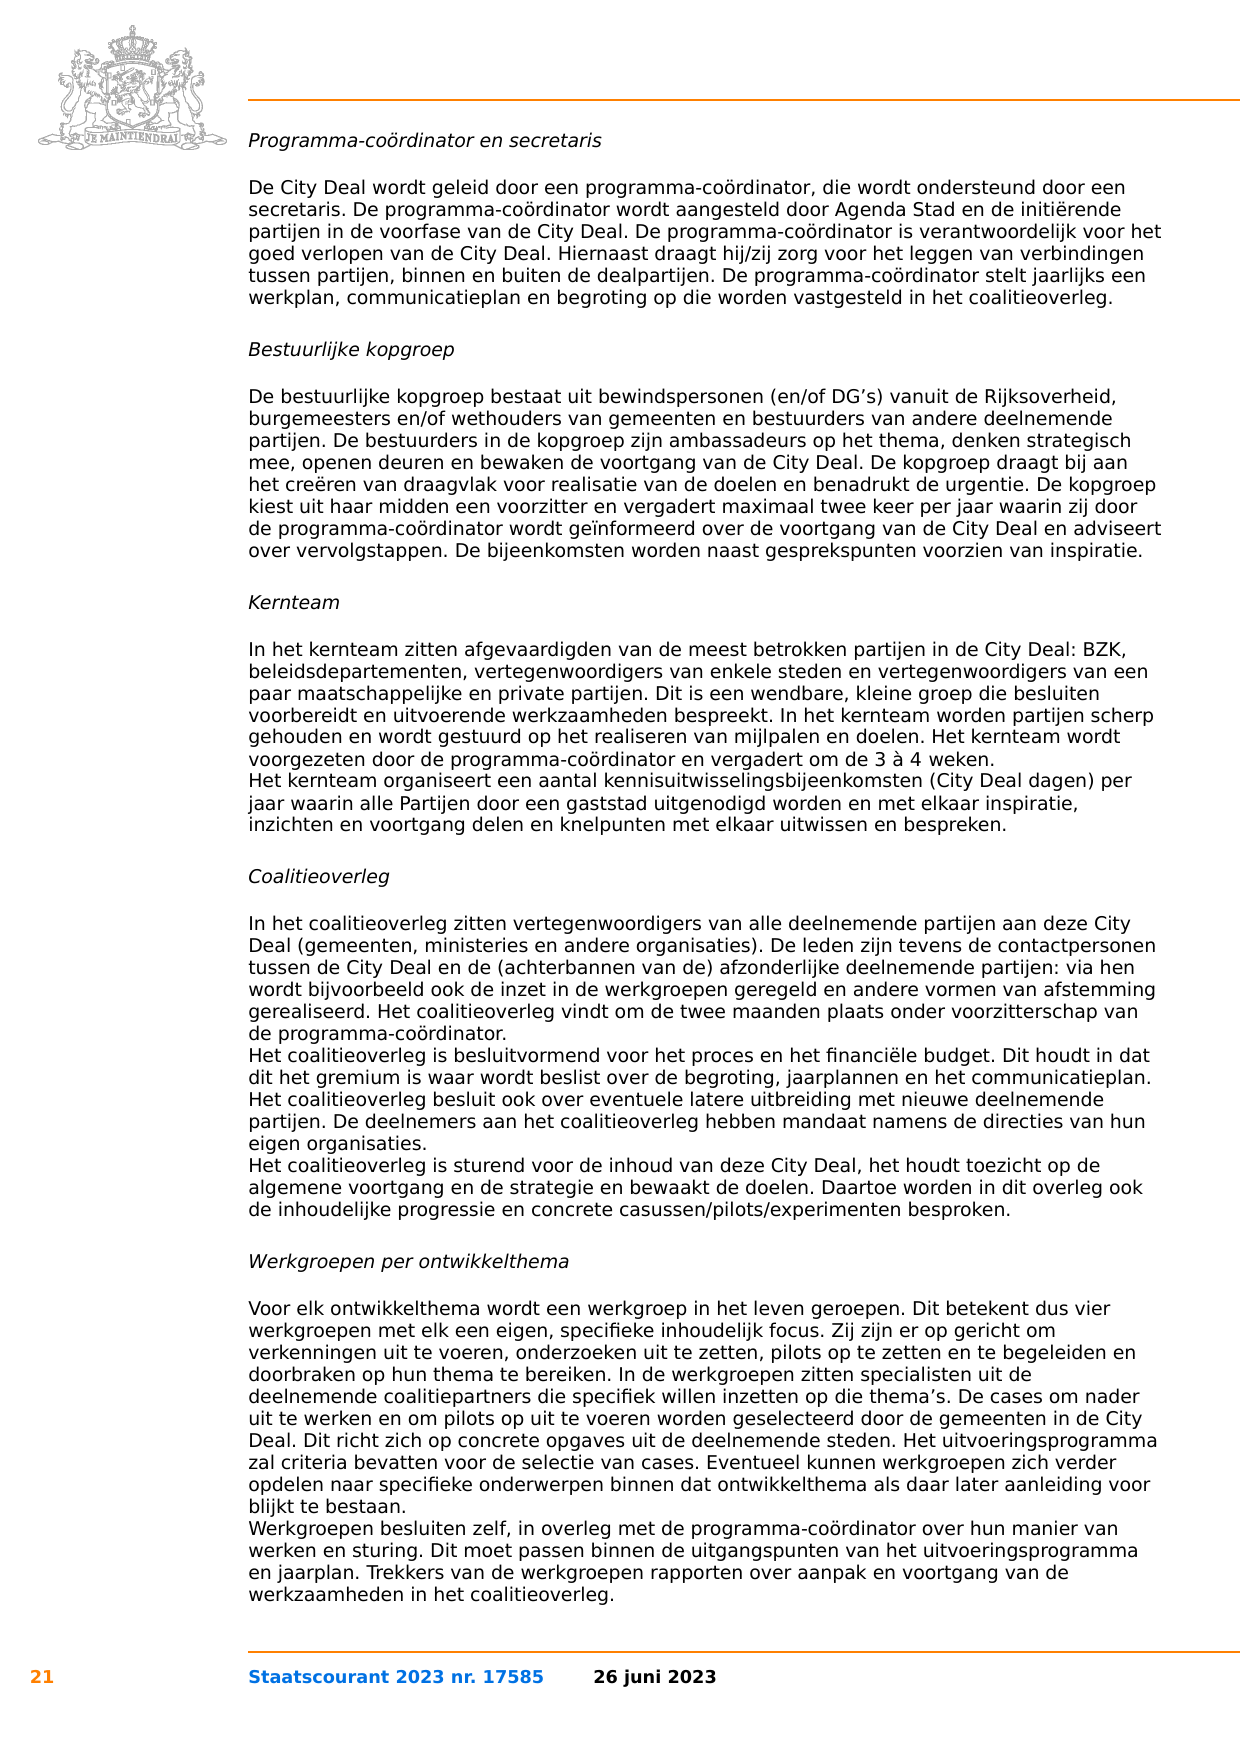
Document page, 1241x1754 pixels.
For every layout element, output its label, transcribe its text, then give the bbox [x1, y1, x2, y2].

text De bestuurlijke kopgroep bestaat uit bewindspersonen (en/of DG’s) vanuit de Rijksoverheid, burgemeesters en/of wethouders van gemeenten en bestuurders van andere deelnemende partijen. De bestuurders in de kopgroep zijn ambassadeurs op het thema, denken strategisch mee, openen deuren en bewaken de voortgang van de City Deal. De kopgroep draagt bij aan het creëren van draagvlak voor realisatie van de doelen en benadrukt de urgentie. De kopgroep kiest uit haar midden een voorzitter en vergadert maximaal twee keer per jaar waarin zij door de programma-coördinator wordt geïnformeerd over de voortgang van de City Deal en adviseert over vervolgstappen. De bijeenkomsten worden naast gesprekspunten voorzien van inspiratie. [248, 386, 1163, 562]
text Het coalitieoverleg is besluitvormend voor het proces en het financiële budget. Dit houdt in dat dit het gremium is waar wordt beslist over de begroting, jaarplannen en het communicatieplan. Het coalitieoverleg besluit ook over eventuele latere uitbreiding met nieuwe deelnemende partijen. De deelnemers aan het coalitieoverleg hebben mandaat namens de directies van hun eigen organisaties. [248, 1045, 1163, 1155]
text Het kernteam organiseert een aantal kennisuitwisselingsbijeenkomsten (City Deal dagen) per jaar waarin alle Partijen door een gaststad uitgenodigd worden en met elkaar inspiratie, inzichten en voortgang delen en knelpunten met elkaar uitwissen en bespreken. [248, 770, 1163, 836]
text In het kernteam zitten afgevaardigden van de meest betrokken partijen in de City Deal: BZK, beleidsdepartementen, vertegenwoordigers van enkele steden en vertegenwoordigers van een paar maatschappelijke en private partijen. Dit is een wendbare, kleine groep die besluiten voorbereidt en uitvoerende werkzaamheden bespreekt. In het kernteam worden partijen scherp gehouden en wordt gestuurd op het realiseren van mijlpalen en doelen. Het kernteam wordt voorgezeten door de programma-coördinator en vergadert om de 3 à 4 weken. [248, 638, 1163, 770]
text In het coalitieoverleg zitten vertegenwoordigers van alle deelnemende partijen aan deze City Deal (gemeenten, ministeries en andere organisaties). De leden zijn tevens de contactpersonen tussen de City Deal en de (achterbannen van de) afzonderlijke deelnemende partijen: via hen wordt bijvoorbeeld ook de inzet in de werkgroepen geregeld en andere vormen van afstemming gerealiseerd. Het coalitieoverleg vindt om de twee maanden plaats onder voorzitterschap van de programma-coördinator. [248, 913, 1163, 1045]
subtitle Bestuurlijke kopgroep [248, 339, 1163, 361]
text Het coalitieoverleg is sturend voor de inhoud van deze City Deal, het houdt toezicht op de algemene voortgang en de strategie en bewaakt de doelen. Daartoe worden in dit overleg ook de inhoudelijke progressie en concrete casussen/pilots/experimenten besproken. [248, 1155, 1163, 1221]
subtitle Kernteam [248, 592, 1163, 613]
text Werkgroepen besluiten zelf, in overleg met de programma-coördinator over hun manier van werken en sturing. Dit moet passen binnen de uitgangspunten van het uitvoeringsprogramma en jaarplan. Trekkers van de werkgroepen rapporten over aanpak en voortgang van de werkzaamheden in het coalitieoverleg. [248, 1518, 1163, 1606]
subtitle Werkgroepen per ontwikkelthema [248, 1251, 1163, 1273]
subtitle Programma-coördinator en secretaris [248, 130, 1163, 152]
text De City Deal wordt geleid door een programma-coördinator, die wordt ondersteund door een secretaris. De programma-coördinator wordt aangesteld door Agenda Stad en de initiërende partijen in de voorfase van de City Deal. De programma-coördinator is verantwoordelijk voor het goed verlopen van de City Deal. Hiernaast draagt hij/zij zorg voor het leggen van verbindingen tussen partijen, binnen en buiten de dealpartijen. De programma-coördinator stelt jaarlijks een werkplan, communicatieplan en begroting op die worden vastgesteld in het coalitieoverleg. [248, 177, 1163, 309]
subtitle Coalitieoverleg [248, 866, 1163, 888]
text Voor elk ontwikkelthema wordt een werkgroep in het leven geroepen. Dit betekent dus vier werkgroepen met elk een eigen, specifieke inhoudelijk focus. Zij zijn er op gericht om verkenningen uit te voeren, onderzoeken uit te zetten, pilots op te zetten en te begeleiden en doorbraken op hun thema te bereiken. In de werkgroepen zitten specialisten uit de deelnemende coalitiepartners die specifiek willen inzetten op die thema’s. De cases om nader uit te werken en om pilots op uit te voeren worden geselecteerd door de gemeenten in de City Deal. Dit richt zich op concrete opgaves uit de deelnemende steden. Het uitvoeringsprogramma zal criteria bevatten voor de selectie van cases. Eventueel kunnen werkgroepen zich verder opdelen naar specifieke onderwerpen binnen dat ontwikkelthema als daar later aanleiding voor blijkt te bestaan. [248, 1298, 1163, 1518]
picture [38, 25, 227, 150]
